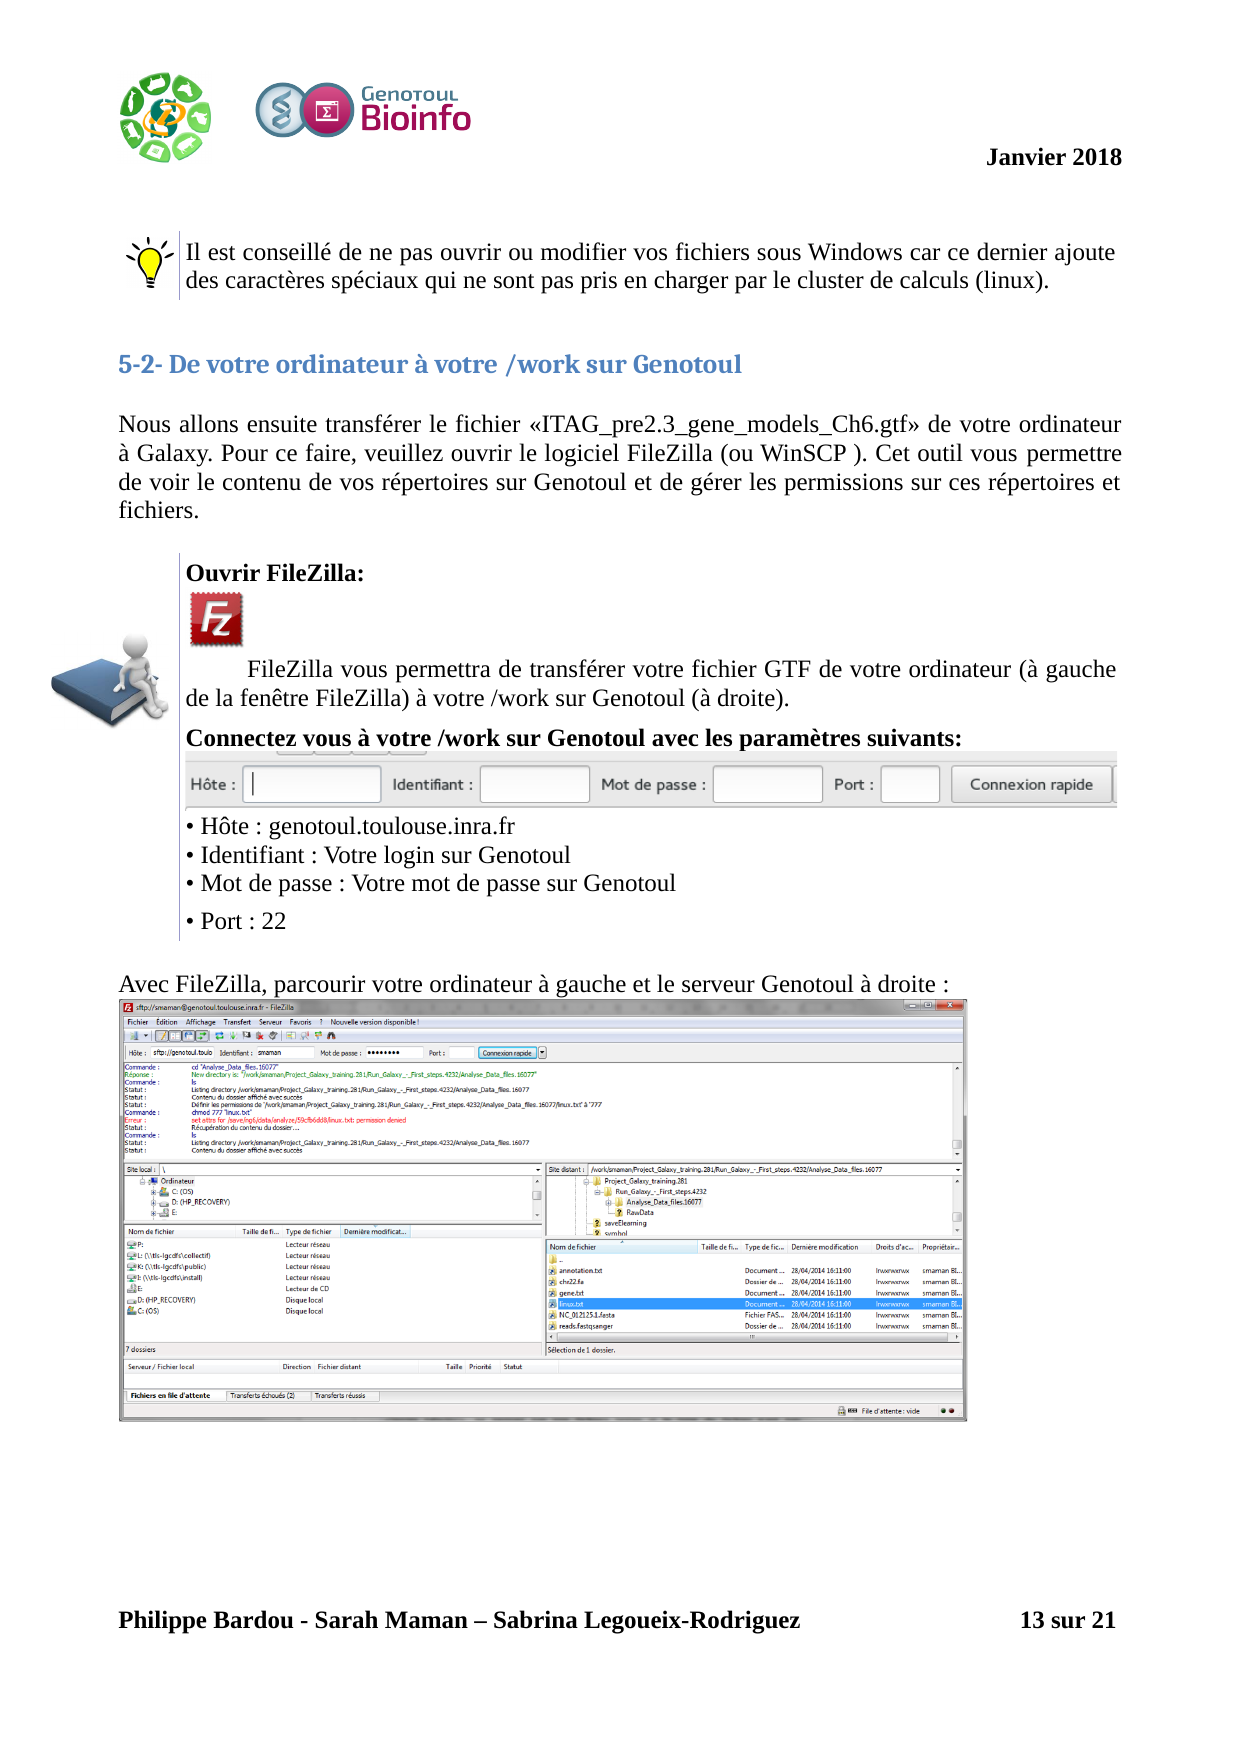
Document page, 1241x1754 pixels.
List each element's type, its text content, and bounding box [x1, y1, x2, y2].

text Nous allons ensuite transférer le fichier «ITAG_pre2.3_gene_models_Ch6.gtf» de votre ordinateur à Galaxy. Pour ce faire, veuillez ouvrir le logiciel FileZilla (ou WinSCP ). Cet outil vous permettre de voir le contenu de vos répertoires sur Genotoul et de gérer les permissions sur ces répertoires et fichiers. [118, 409, 1122, 524]
table_header [120, 553, 179, 632]
picture [51, 632, 170, 730]
picture [118, 998, 968, 1422]
picture [248, 75, 479, 145]
picture [117, 71, 212, 164]
text Avec FileZilla, parcourir votre ordinateur à gauche et le serveur Genotoul à droite : [118, 969, 1122, 998]
picture [185, 751, 1118, 811]
table_header Il est conseillé de ne pas ouvrir ou modifier vos fichiers sous Windows car ce dernier ajoute des caractères spéciaux qui ne sont pas pris en charger par le cluster de calculs (linux). [180, 231, 1123, 300]
picture [126, 237, 174, 288]
table_header Ouvrir FileZilla: FileZilla vous permettra de transférer votre fichier GTF de votre ordinateur (à gauche de la fenêtre FileZilla) à votre /work sur Genotoul (à droite). [180, 553, 1123, 717]
table_cell Connectez vous à votre /work sur Genotoul avec les paramètres suivants: • Hôte : genotoul.toulouse.inra.fr • Identifiant : Votre login sur Genotoul • Mot de passe : Votre mot de passe sur Genotoul • Port : 22 [180, 717, 1123, 941]
picture [185, 587, 247, 649]
table_header [120, 231, 179, 300]
subtitle 5-2- De votre ordinateur à votre /work sur Genotoul [118, 349, 1122, 381]
table_header [120, 633, 179, 941]
